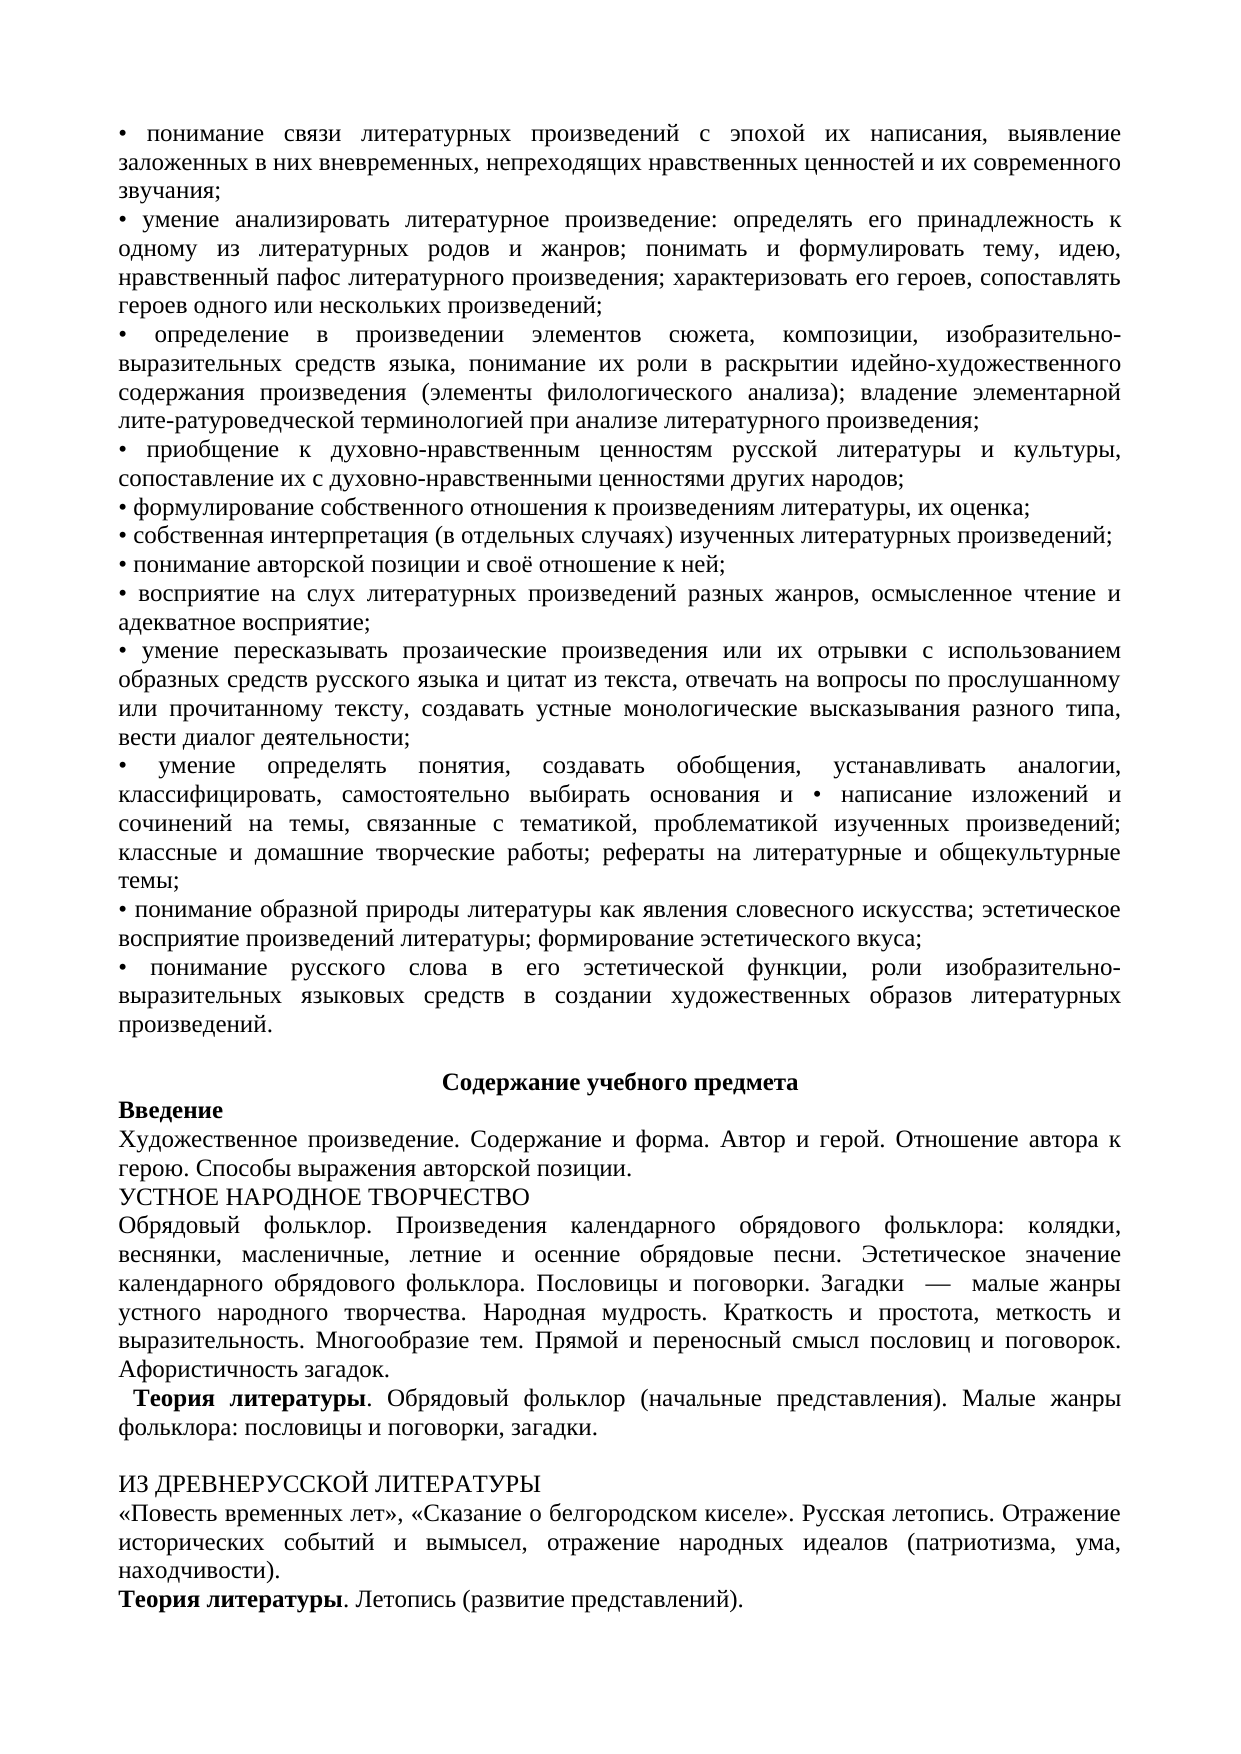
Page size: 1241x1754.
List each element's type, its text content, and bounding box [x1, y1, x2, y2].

text • понимание образной природы литературы как явления словесного искусства; эстетическое восприятие произведений литературы; формирование эстетического вкуса; [118, 894, 1122, 952]
text «Повесть временных лет», «Сказание о белгородском киселе». Русская летопись. Отражение исторических событий и вымысел, отражение народных идеалов (патриотизма, ума, находчивости). [118, 1498, 1122, 1584]
text Обрядовый фольклор. Произведения календарного обрядового фольклора: колядки, веснянки, масленичные, летние и осенние обрядовые песни. Эстетическое значение календарного обрядового фольклора. Пословицы и поговорки. Загадки — малые жанры устного народного творчества. Народная мудрость. Краткость и простота, меткость и выразительность. Многообразие тем. Прямой и переносный смысл пословиц и поговорок. Афористичность загадок. [118, 1211, 1122, 1383]
text Содержание учебного предмета [118, 1067, 1122, 1096]
text УСТНОЕ НАРОДНОЕ ТВОРЧЕСТВО [118, 1182, 1122, 1211]
text • понимание связи литературных произведений с эпохой их написания, выявление заложенных в них вневременных, непреходящих нравственных ценностей и их современного звучания; [118, 118, 1122, 204]
text • определение в произведении элементов сюжета, композиции, изобразительно-выразительных средств языка, понимание их роли в раскрытии идейно-художественного содержания произведения (элементы филологического анализа); владение элементарной лите-ратуроведческой терминологией при анализе литературного произведения; [118, 319, 1122, 434]
text ИЗ ДРЕВНЕРУССКОЙ ЛИТЕРАТУРЫ [118, 1469, 1122, 1498]
text Введение [118, 1096, 1122, 1124]
text Художественное произведение. Содержание и форма. Автор и герой. Отношение автора к герою. Способы выражения авторской позиции. [118, 1124, 1122, 1182]
text • умение анализировать литературное произведение: определять его принадлежность к одному из литературных родов и жанров; понимать и формулировать тему, идею, нравственный пафос литературного произведения; характеризовать его героев, сопоставлять героев одного или нескольких произведений; [118, 204, 1122, 319]
text • формулирование собственного отношения к произведениям литературы, их оценка; [118, 492, 1122, 521]
text • умение пересказывать прозаические произведения или их отрывки с использованием образных средств русского языка и цитат из текста, отвечать на вопросы по прослушанному или прочитанному тексту, создавать устные монологические высказывания разного типа, вести диалог деятельности; [118, 636, 1122, 751]
text • понимание русского слова в его эстетической функции, роли изобразительно-выразительных языковых средств в создании художественных образов литературных произведений. [118, 952, 1122, 1038]
text • собственная интерпретация (в отдельных случаях) изученных литературных произведений; [118, 521, 1122, 549]
text • приобщение к духовно-нравственным ценностям русской литературы и культуры, сопоставление их с духовно-нравственными ценностями других народов; [118, 434, 1122, 492]
text Теория литературы. Обрядовый фольклор (начальные представления). Малые жанры фольклора: пословицы и поговорки, загадки. [118, 1383, 1122, 1441]
text • восприятие на слух литературных произведений разных жанров, осмысленное чтение и адекватное восприятие; [118, 578, 1122, 636]
text • умение определять понятия, создавать обобщения, устанавливать аналогии, классифицировать, самостоятельно выбирать основания и • написание изложений и сочинений на темы, связанные с тематикой, проблематикой изученных произведений; классные и домашние творческие работы; рефераты на литературные и общекультурные темы; [118, 751, 1122, 894]
text Теория литературы. Летопись (развитие представлений). [118, 1584, 1122, 1613]
text • понимание авторской позиции и своё отношение к ней; [118, 549, 1122, 578]
